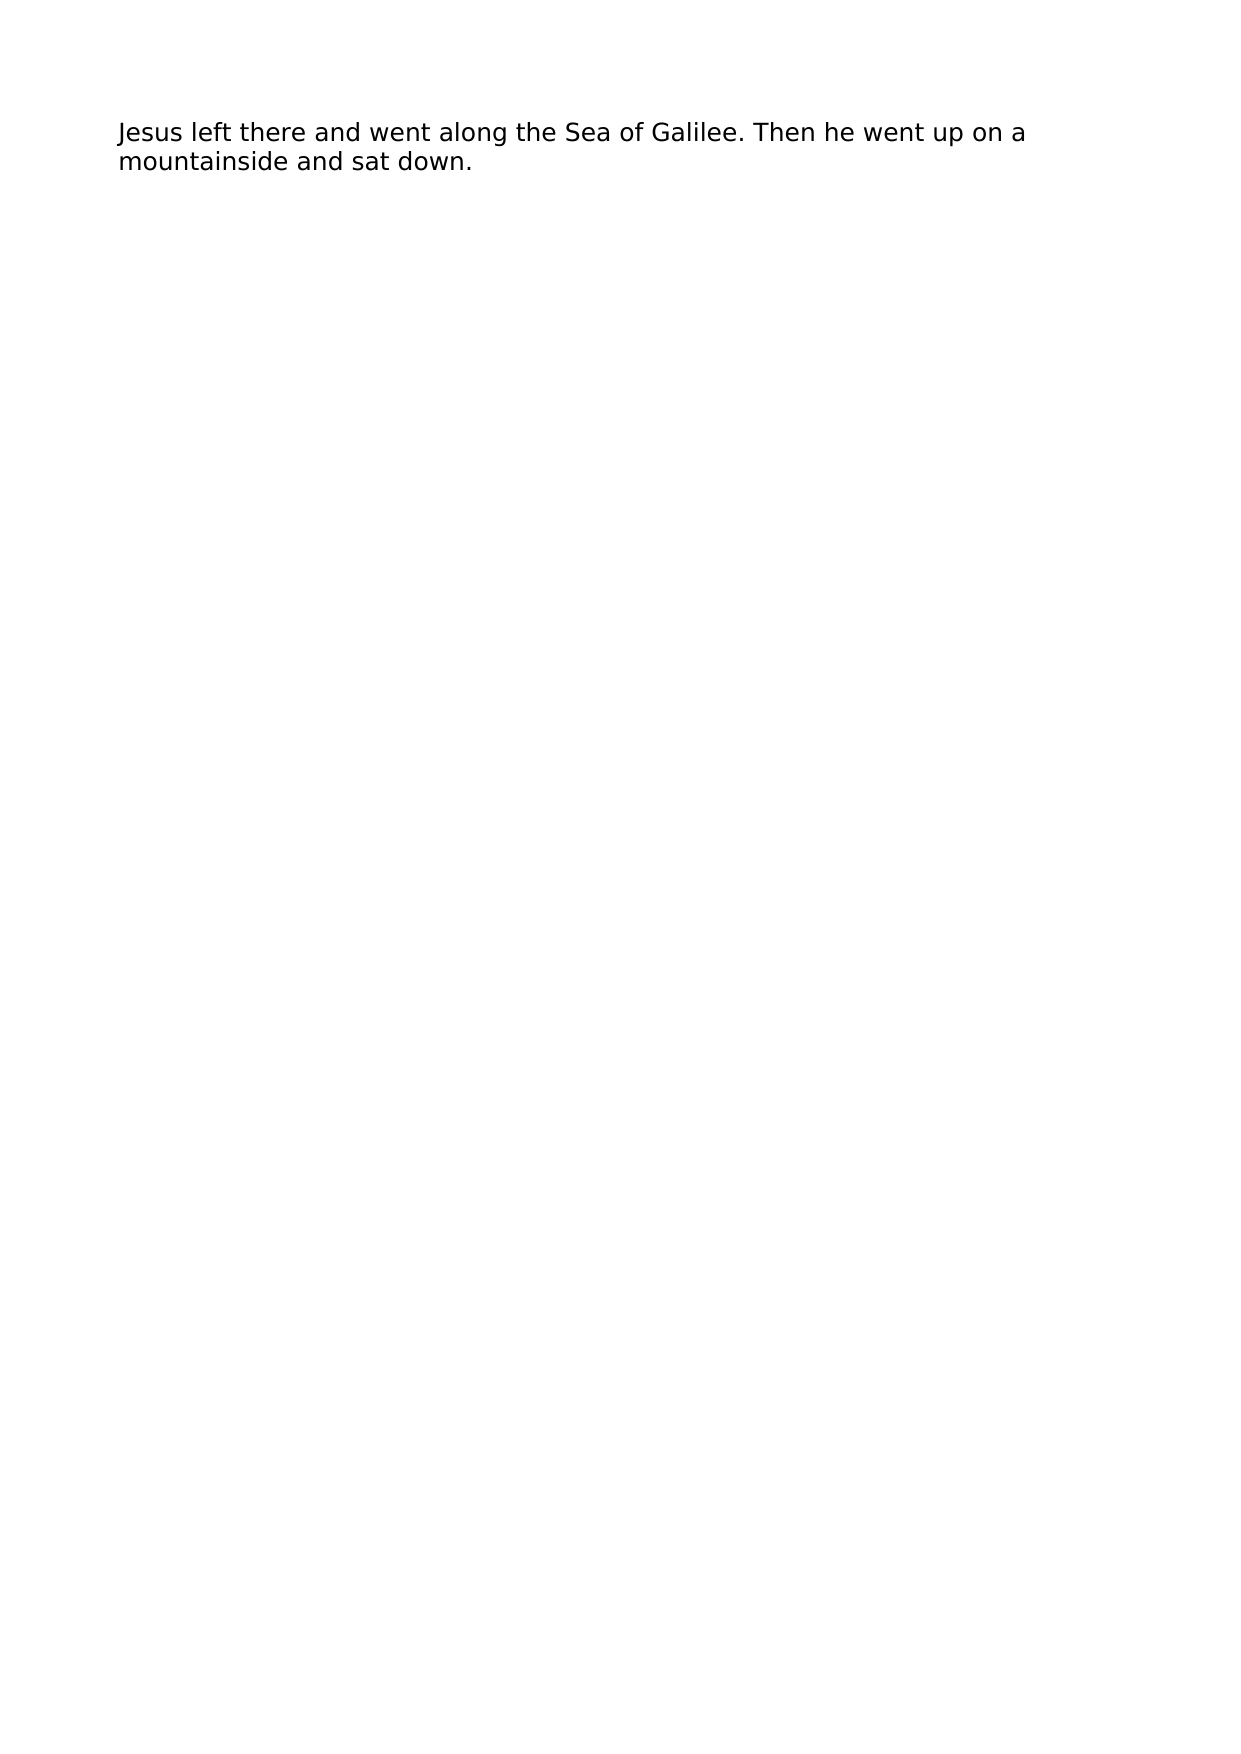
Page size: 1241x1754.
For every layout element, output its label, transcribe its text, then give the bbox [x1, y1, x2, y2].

text Jesus left there and went along the Sea of Galilee. Then he went up on a mountainside and sat down. [118, 118, 1122, 176]
